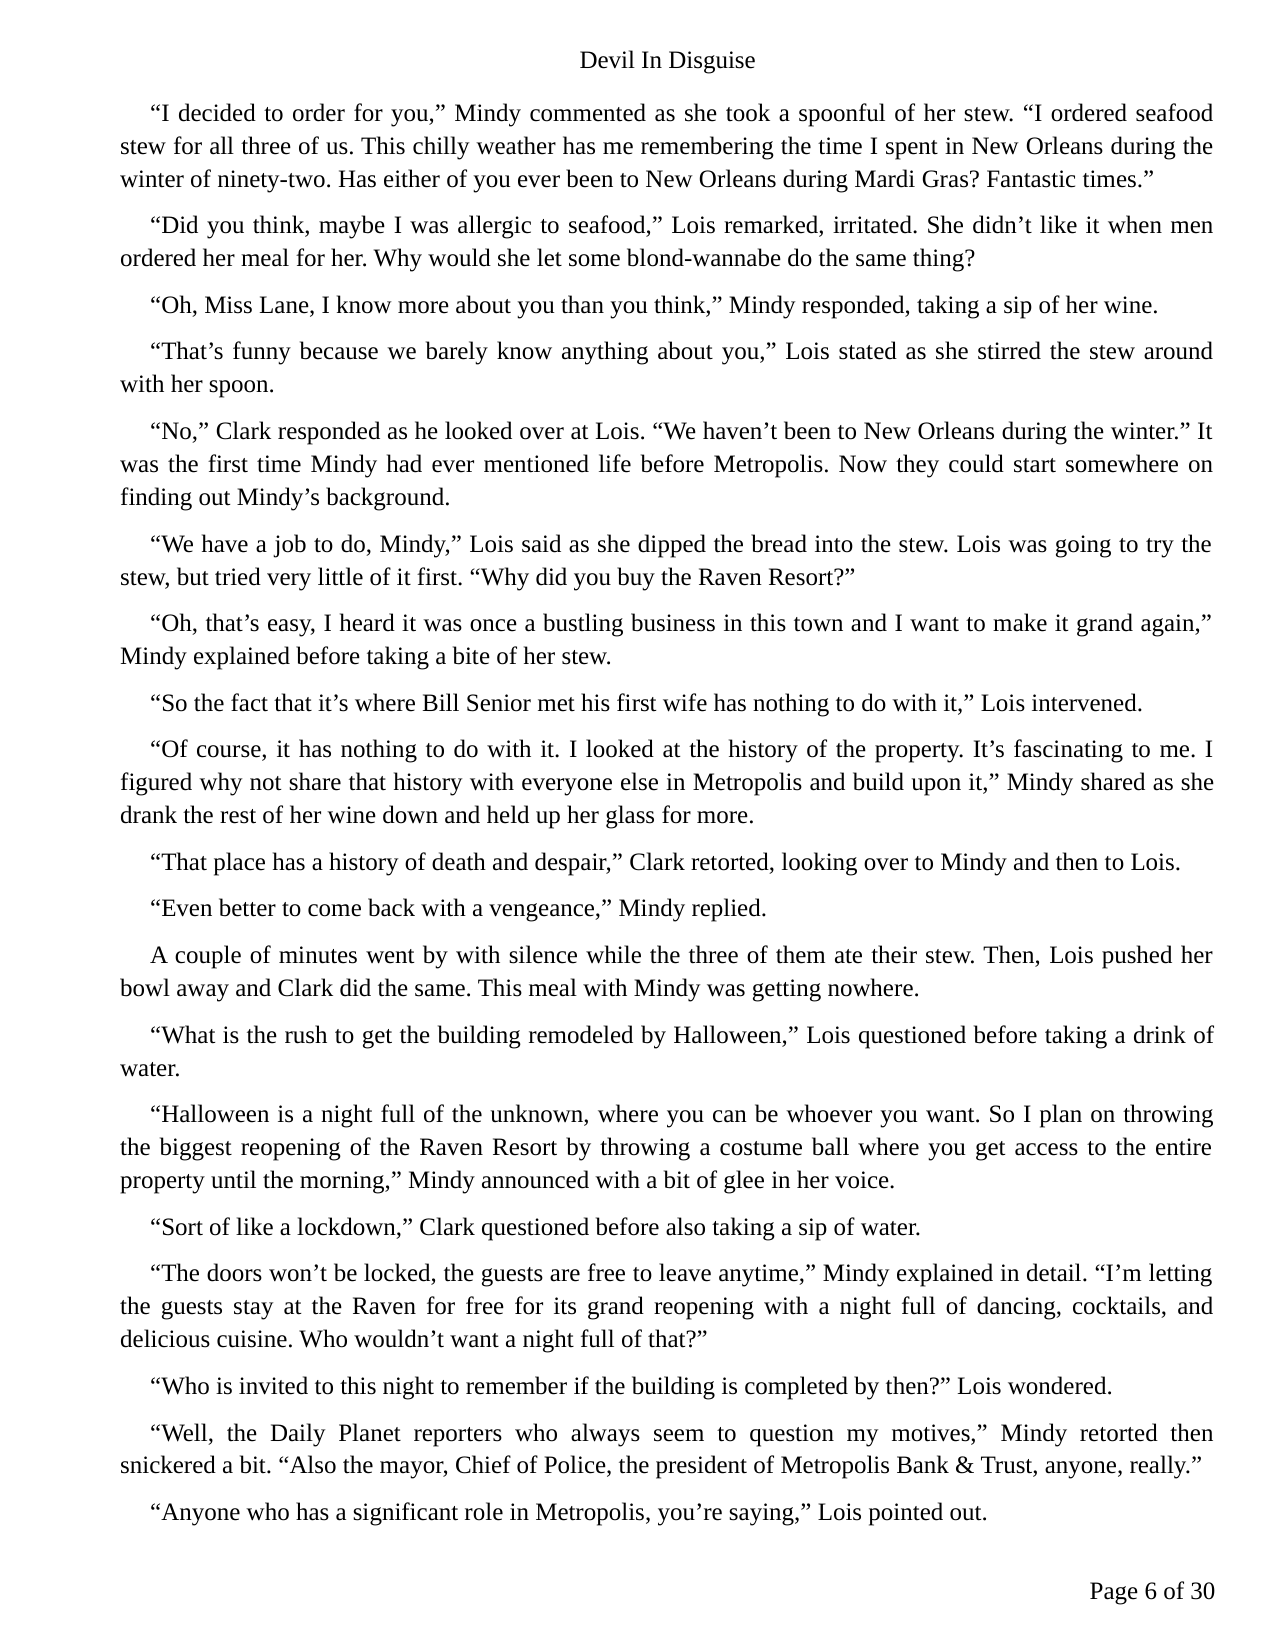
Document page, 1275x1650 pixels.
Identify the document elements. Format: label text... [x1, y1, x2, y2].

text “Well, the Daily Planet reporters who always seem to question my motives,” Mindy retorted then snickered a bit. “Also the mayor, Chief of Police, the president of Metropolis Bank & Trust, anyone, really.” [120, 1418, 1215, 1479]
text A couple of minutes went by with silence while the three of them ate their stew. Then, Lois pushed her bowl away and Clark did the same. This meal with Mindy was getting nowhere. [120, 940, 1215, 1002]
text “What is the rush to get the building remodeled by Halloween,” Lois questioned before taking a drink of water. [120, 1020, 1215, 1081]
text “That place has a history of death and despair,” Clark retorted, looking over to Mindy and then to Lois. [120, 847, 1215, 876]
text “So the fact that it’s where Bill Senior met his first wife has nothing to do with it,” Lois intervened. [120, 688, 1215, 717]
text “Who is invited to this night to remember if the building is completed by then?” Lois wondered. [120, 1371, 1215, 1400]
text “Halloween is a night full of the unknown, where you can be whoever you want. So I plan on throwing the biggest reopening of the Raven Resort by throwing a costume ball where you get access to the entire property until the morning,” Mindy announced with a bit of glee in her voice. [120, 1099, 1215, 1194]
text “Even better to come back with a vengeance,” Mindy replied. [120, 893, 1215, 922]
text “Oh, that’s easy, I heard it was once a bustling business in this town and I want to make it grand again,” Mindy explained before taking a bite of her stew. [120, 608, 1215, 670]
text “Oh, Miss Lane, I know more about you than you think,” Mindy responded, taking a sip of her wine. [120, 290, 1215, 319]
text “The doors won’t be locked, the guests are free to leave anytime,” Mindy explained in detail. “I’m letting the guests stay at the Raven for free for its grand reopening with a night full of dancing, cocktails, and delicious cuisine. Who wouldn’t want a night full of that?” [120, 1258, 1215, 1353]
text “We have a job to do, Mindy,” Lois said as she dipped the bread into the stew. Lois was going to try the stew, but tried very little of it first. “Why did you buy the Raven Resort?” [120, 529, 1215, 590]
text “Of course, it has nothing to do with it. I looked at the history of the property. It’s fascinating to me. I figured why not share that history with everyone else in Metropolis and build upon it,” Mindy shared as she drank the rest of her wine down and held up her glass for more. [120, 734, 1215, 829]
text “Did you think, maybe I was allergic to seafood,” Lois remarked, irritated. She didn’t like it when men ordered her meal for her. Why would she let some blond-wannabe do the same thing? [120, 210, 1215, 272]
text “That’s funny because we barely know anything about you,” Lois stated as she stirred the stew around with her spoon. [120, 336, 1215, 398]
text “I decided to order for you,” Mindy commented as she took a spoonful of her stew. “I ordered seafood stew for all three of us. This chilly weather has me remembering the time I spent in New Orleans during the winter of ninety-two. Has either of you ever been to New Orleans during Mardi Gras? Fantastic times.” [120, 98, 1215, 192]
text “Anyone who has a significant role in Metropolis, you’re saying,” Lois pointed out. [120, 1497, 1215, 1526]
text “No,” Clark responded as he looked over at Lois. “We haven’t been to New Orleans during the winter.” It was the first time Mindy had ever mentioned life before Metropolis. Now they could start somewhere on finding out Mindy’s background. [120, 416, 1215, 511]
text “Sort of like a lockdown,” Clark questioned before also taking a sip of water. [120, 1212, 1215, 1241]
